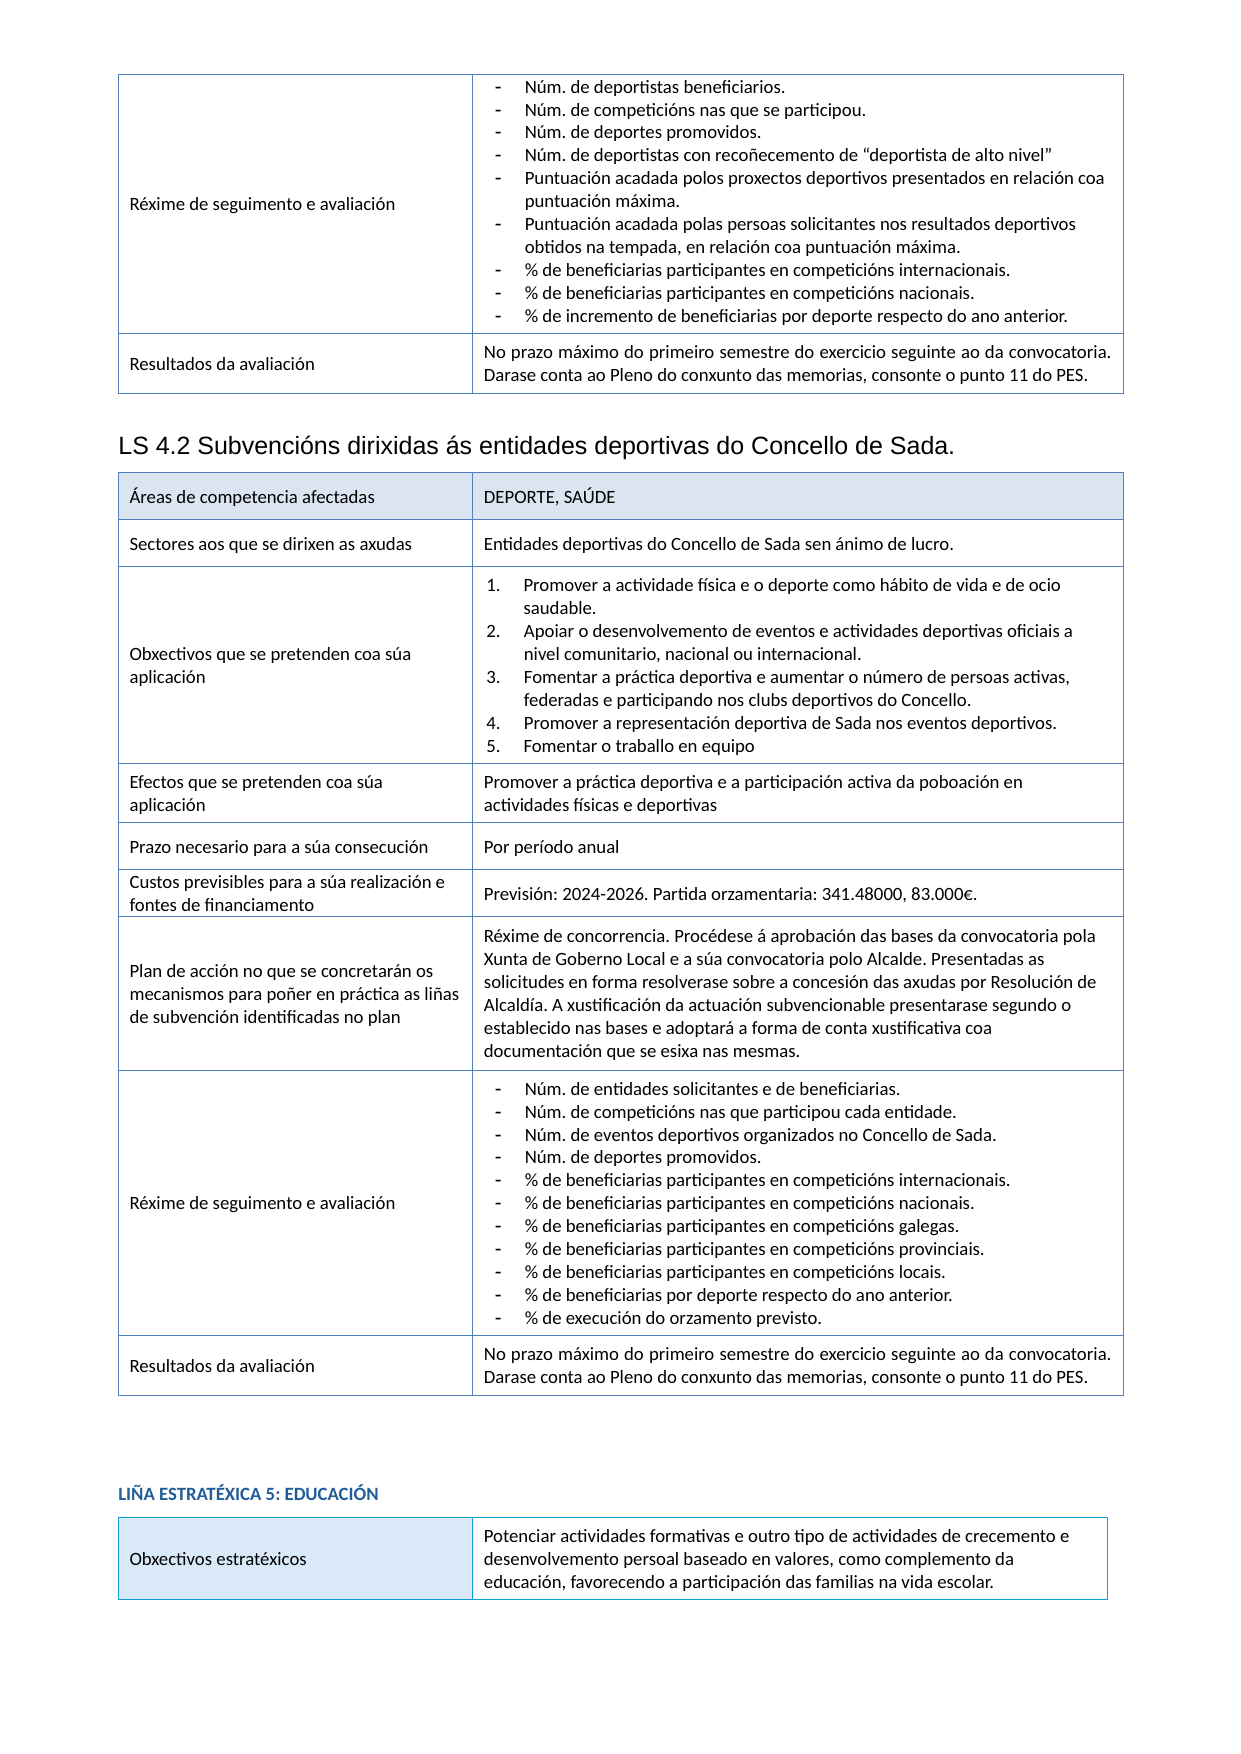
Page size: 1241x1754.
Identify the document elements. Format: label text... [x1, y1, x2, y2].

table_cell Previsión: 2024-2026. Partida orzamentaria: 341.48000, 83.000€. [473, 870, 1123, 916]
table_cell Sectores aos que se dirixen as axudas [119, 520, 472, 566]
table_cell Custos previsibles para a súa realización e fontes de financiamento [119, 870, 472, 916]
table_cell Réxime de concorrencia. Procédese á aprobación das bases da convocatoria pola Xunta de Goberno Local e a súa convocatoria polo Alcalde. Presentadas as solicitudes en forma resolverase sobre a concesión das axudas por Resolución de Alcaldía. A xustificación da actuación subvencionable presentarase segundo o establecido nas bases e adoptará a forma de conta xustificativa coa documentación que se esixa nas mesmas. [473, 917, 1123, 1069]
table_cell Réxime de seguimento e avaliación [119, 1071, 472, 1335]
table_cell Promover a actividade física e o deporte como hábito de vida e de ocio saudable. Apoiar o desenvolvemento de eventos e actividades deportivas oficiais a nivel comunitario, nacional ou internacional. Fomentar a práctica deportiva e aumentar o número de persoas activas, federadas e participando nos clubs deportivos do Concello. Promover a representación deportiva de Sada nos eventos deportivos. Fomentar o traballo en equipo [473, 567, 1123, 763]
table_cell Efectos que se pretenden coa súa aplicación [119, 764, 472, 822]
table_cell Resultados da avaliación [119, 1336, 472, 1394]
table_cell Obxectivos que se pretenden coa súa aplicación [119, 567, 472, 763]
table_cell Plan de acción no que se concretarán os mecanismos para poñer en práctica as liñas de subvención identificadas no plan [119, 917, 472, 1069]
table_header Áreas de competencia afectadas [119, 473, 472, 519]
table_cell Núm. de entidades solicitantes e de beneficiarias. Núm. de competicións nas que participou cada entidade. Núm. de eventos deportivos organizados no Concello de Sada. Núm. de deportes promovidos. % de beneficiarias participantes en competicións internacionais. % de beneficiarias participantes en competicións nacionais. % de beneficiarias participantes en competicións galegas. % de beneficiarias participantes en competicións provinciais. % de beneficiarias participantes en competicións locais. % de beneficiarias por deporte respecto do ano anterior. % de execución do orzamento previsto. [473, 1071, 1123, 1335]
table_header Obxectivos estratéxicos [119, 1518, 472, 1599]
table_cell No prazo máximo do primeiro semestre do exercicio seguinte ao da convocatoria. Darase conta ao Pleno do conxunto das memorias, consonte o punto 11 do PES. [473, 334, 1123, 392]
table_header Potenciar actividades formativas e outro tipo de actividades de crecemento e desenvolvemento persoal baseado en valores, como complemento da educación, favorecendo a participación das familias na vida escolar. [473, 1518, 1107, 1599]
table_header DEPORTE, SAÚDE [473, 473, 1123, 519]
table_cell Por período anual [473, 823, 1123, 869]
table_cell Prazo necesario para a súa consecución [119, 823, 472, 869]
table_cell Promover a práctica deportiva e a participación activa da poboación en actividades físicas e deportivas [473, 764, 1123, 822]
table_cell Núm. de deportistas beneficiarios. Núm. de competicións nas que se participou. Núm. de deportes promovidos. Núm. de deportistas con recoñecemento de “deportista de alto nivel” Puntuación acadada polos proxectos deportivos presentados en relación coa puntuación máxima. Puntuación acadada polas persoas solicitantes nos resultados deportivos obtidos na tempada, en relación coa puntuación máxima. % de beneficiarias participantes en competicións internacionais. % de beneficiarias participantes en competicións nacionais. % de incremento de beneficiarias por deporte respecto do ano anterior. [473, 75, 1123, 333]
table_cell Resultados da avaliación [119, 334, 472, 392]
text LIÑA ESTRATÉXICA 5: EDUCACIÓN [118, 1482, 1152, 1504]
table_cell Entidades deportivas do Concello de Sada sen ánimo de lucro. [473, 520, 1123, 566]
table_cell No prazo máximo do primeiro semestre do exercicio seguinte ao da convocatoria. Darase conta ao Pleno do conxunto das memorias, consonte o punto 11 do PES. [473, 1336, 1123, 1394]
text LS 4.2 Subvencións dirixidas ás entidades deportivas do Concello de Sada. [118, 431, 1152, 460]
table_cell Réxime de seguimento e avaliación [119, 75, 472, 333]
